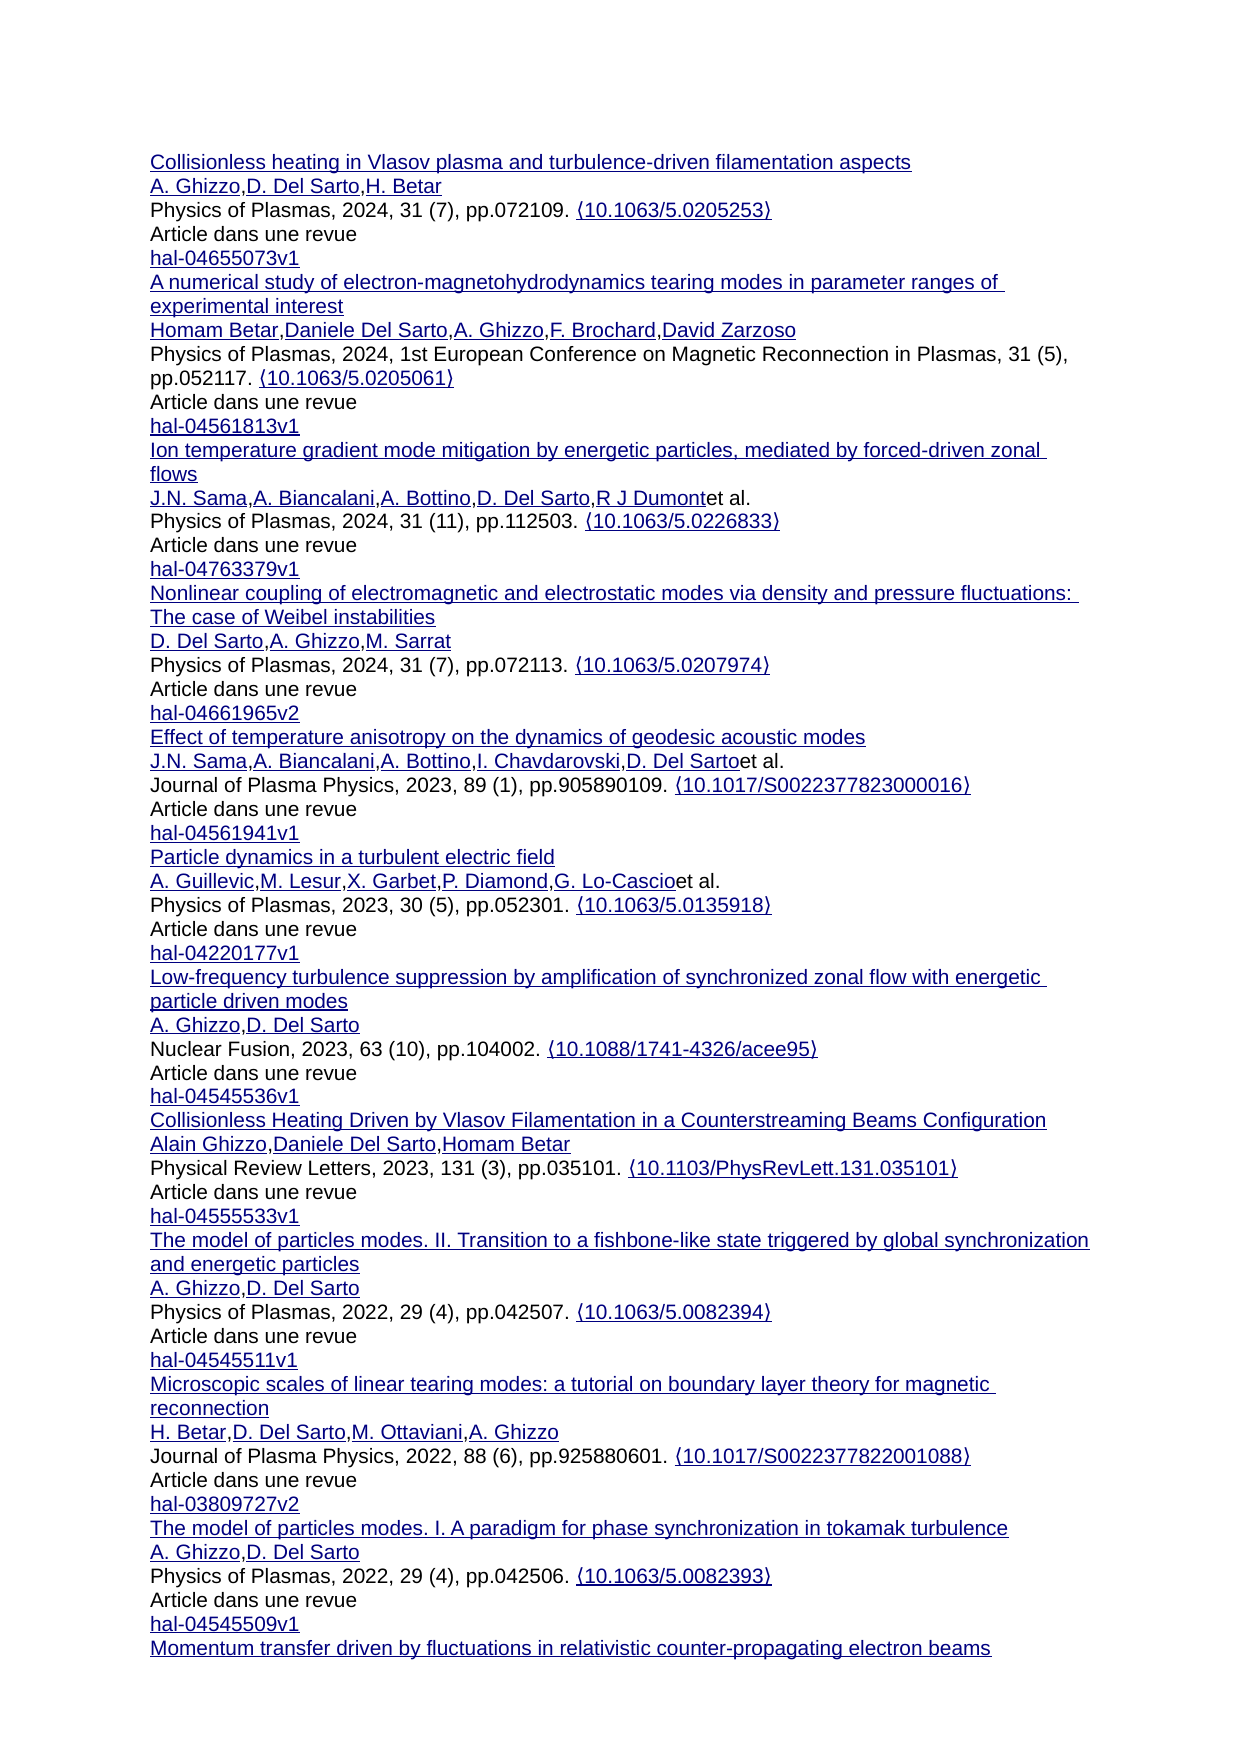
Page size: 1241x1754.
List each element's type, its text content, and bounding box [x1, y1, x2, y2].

table_cell The model of particles modes. I. A paradigm for phase synchronization in tokamak turbulence A. Ghizzo,D. Del Sarto Physics of Plasmas, 2022, 29 (4), pp.042506. ⟨10.1063/5.0082393⟩ Article dans une revue hal-04545509v1 [150, 1516, 1090, 1635]
table_cell Ion temperature gradient mode mitigation by energetic particles, mediated by forced-driven zonal flows J.N. Sama,A. Biancalani,A. Bottino,D. Del Sarto,R J Dumontet al. Physics of Plasmas, 2024, 31 (11), pp.112503. ⟨10.1063/5.0226833⟩ Article dans une revue hal-04763379v1 [150, 438, 1090, 581]
table_cell Effect of temperature anisotropy on the dynamics of geodesic acoustic modes J.N. Sama,A. Biancalani,A. Bottino,I. Chavdarovski,D. Del Sartoet al. Journal of Plasma Physics, 2023, 89 (1), pp.905890109. ⟨10.1017/S0022377823000016⟩ Article dans une revue hal-04561941v1 [150, 725, 1090, 845]
table_cell Nonlinear coupling of electromagnetic and electrostatic modes via density and pressure fluctuations: The case of Weibel instabilities D. Del Sarto,A. Ghizzo,M. Sarrat Physics of Plasmas, 2024, 31 (7), pp.072113. ⟨10.1063/5.0207974⟩ Article dans une revue hal-04661965v2 [150, 581, 1090, 725]
table_cell Collisionless Heating Driven by Vlasov Filamentation in a Counterstreaming Beams Configuration Alain Ghizzo,Daniele Del Sarto,Homam Betar Physical Review Letters, 2023, 131 (3), pp.035101. ⟨10.1103/PhysRevLett.131.035101⟩ Article dans une revue hal-04555533v1 [150, 1108, 1090, 1228]
table_cell Collisionless heating in Vlasov plasma and turbulence-driven filamentation aspects A. Ghizzo,D. Del Sarto,H. Betar Physics of Plasmas, 2024, 31 (7), pp.072109. ⟨10.1063/5.0205253⟩ Article dans une revue hal-04655073v1 [150, 150, 1090, 270]
table_cell A numerical study of electron-magnetohydrodynamics tearing modes in parameter ranges of experimental interest Homam Betar,Daniele Del Sarto,A. Ghizzo,F. Brochard,David Zarzoso Physics of Plasmas, 2024, 1st European Conference on Magnetic Reconnection in Plasmas, 31 (5), pp.052117. ⟨10.1063/5.0205061⟩ Article dans une revue hal-04561813v1 [150, 270, 1090, 437]
table_cell and energetic particles A. Ghizzo,D. Del Sarto Physics of Plasmas, 2022, 29 (4), pp.042507. ⟨10.1063/5.0082394⟩ Article dans une revue hal-04545511v1 [150, 1250, 1090, 1372]
table_cell Microscopic scales of linear tearing modes: a tutorial on boundary layer theory for magnetic reconnection H. Betar,D. Del Sarto,M. Ottaviani,A. Ghizzo Journal of Plasma Physics, 2022, 88 (6), pp.925880601. ⟨10.1017/S0022377822001088⟩ Article dans une revue hal-03809727v2 [150, 1372, 1090, 1516]
table_cell The model of particles modes. II. Transition to a fishbone-like state triggered by global synchronization [150, 1228, 1090, 1249]
table_cell Low-frequency turbulence suppression by amplification of synchronized zonal flow with energetic particle driven modes A. Ghizzo,D. Del Sarto Nuclear Fusion, 2023, 63 (10), pp.104002. ⟨10.1088/1741-4326/acee95⟩ Article dans une revue hal-04545536v1 [150, 965, 1090, 1108]
table_cell Particle dynamics in a turbulent electric field A. Guillevic,M. Lesur,X. Garbet,P. Diamond,G. Lo-Cascioet al. Physics of Plasmas, 2023, 30 (5), pp.052301. ⟨10.1063/5.0135918⟩ Article dans une revue hal-04220177v1 [150, 845, 1090, 964]
table_cell Momentum transfer driven by fluctuations in relativistic counter-propagating electron beams [150, 1635, 1090, 1659]
